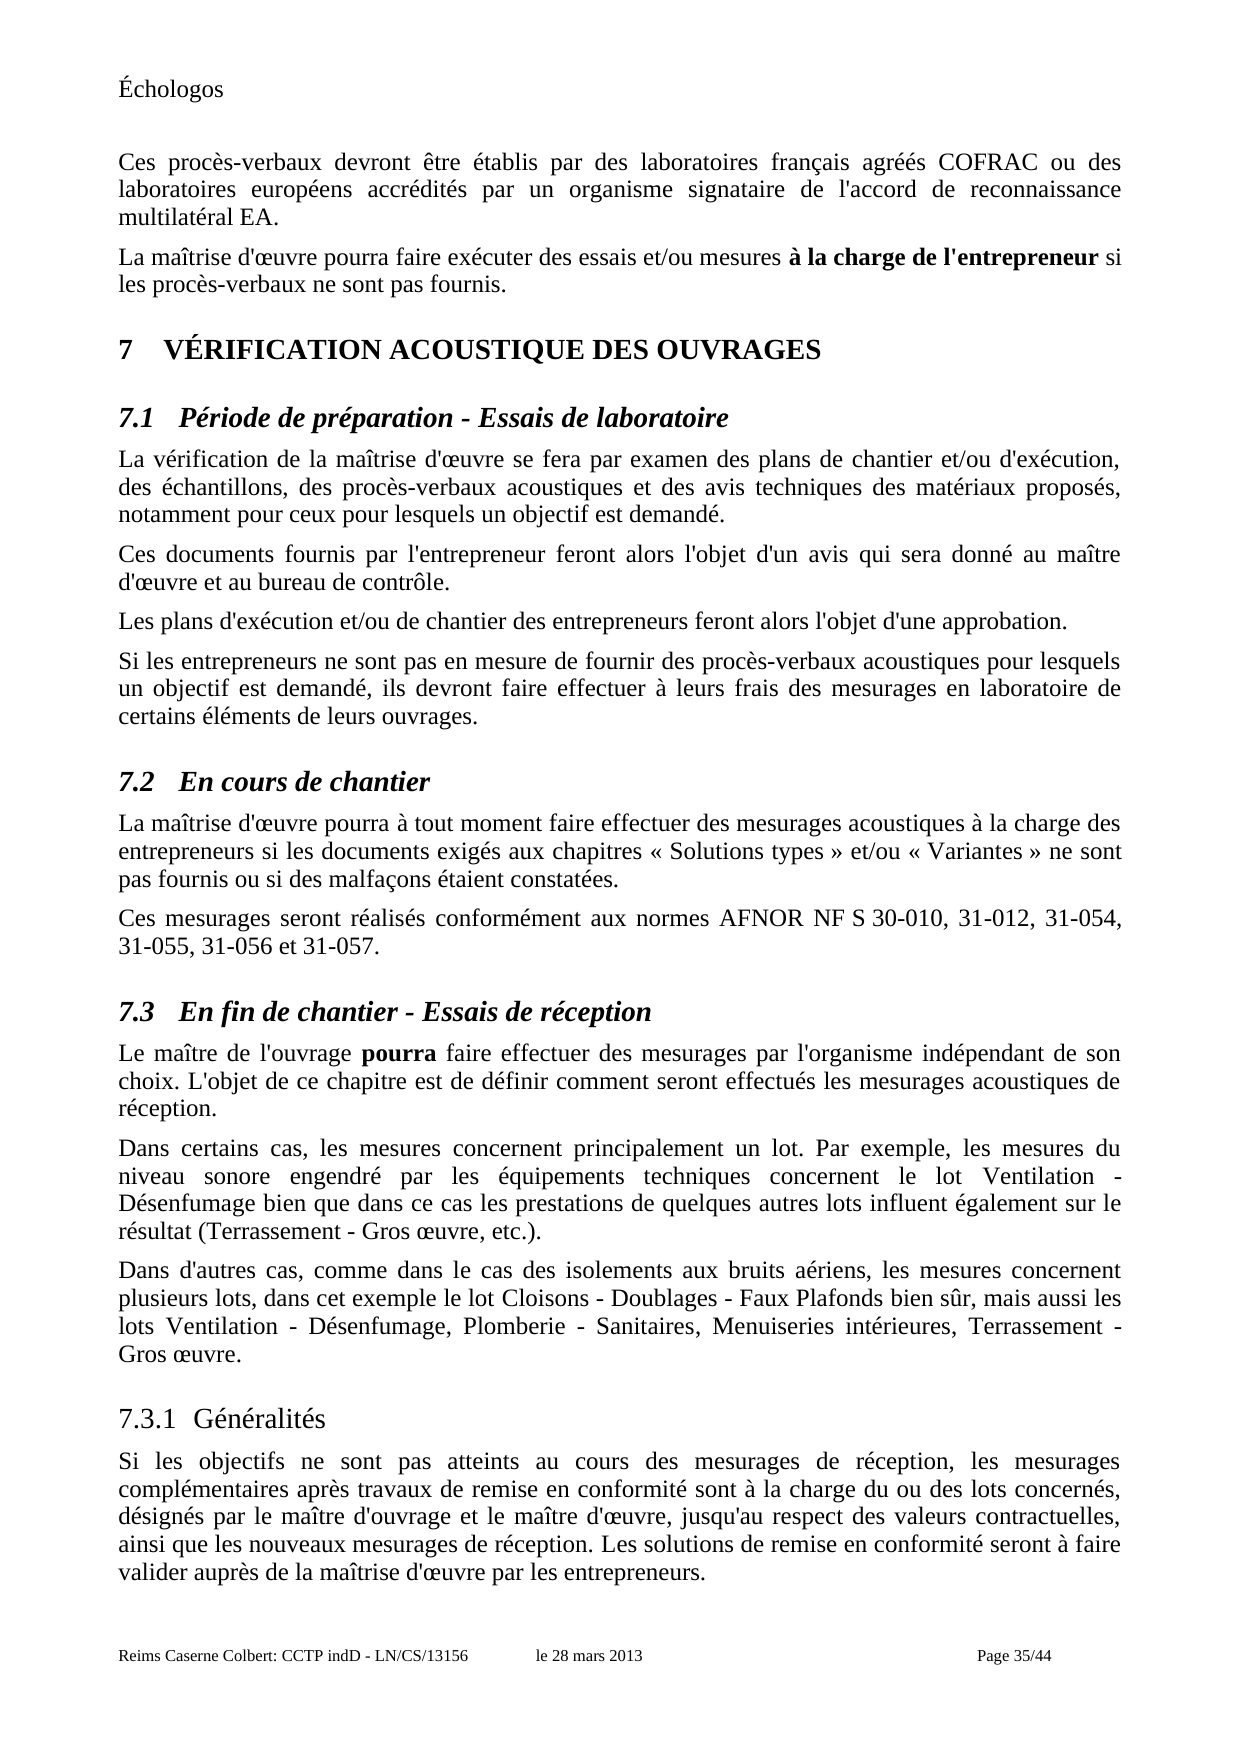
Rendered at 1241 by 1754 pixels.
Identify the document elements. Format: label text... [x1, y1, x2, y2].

text La maîtrise d'œuvre pourra faire exécuter des essais et/ou mesures à la charge de l'entrepreneur si les procès-verbaux ne sont pas fournis. [118, 243, 1122, 298]
text Dans certains cas, les mesures concernent principalement un lot. Par exemple, les mesures du niveau sonore engendré par les équipements techniques concernent le lot Ventilation - Désenfumage bien que dans ce cas les prestations de quelques autres lots influent également sur le résultat (Terrassement - Gros œuvre, etc.). [118, 1134, 1122, 1245]
text Ces documents fournis par l'entrepreneur feront alors l'objet d'un avis qui sera donné au maître d'œuvre et au bureau de contrôle. [118, 540, 1122, 596]
subtitle Généralités [118, 1403, 1122, 1435]
text Le maître de l'ouvrage pourra faire effectuer des mesurages par l'organisme indépendant de son choix. L'objet de ce chapitre est de définir comment seront effectués les mesurages acoustiques de réception. [118, 1039, 1122, 1122]
text Si les entrepreneurs ne sont pas en mesure de fournir des procès-verbaux acoustiques pour lesquels un objectif est demandé, ils devront faire effectuer à leurs frais des mesurages en laboratoire de certains éléments de leurs ouvrages. [118, 647, 1122, 730]
subtitle Période de préparation - Essais de laboratoire [118, 401, 1122, 433]
subtitle En cours de chantier [118, 765, 1122, 798]
subtitle Vérification acoustique des ouvrages [118, 333, 1122, 366]
text Ces mesurages seront réalisés conformément aux normes AFNOR NF S 30‑010, 31‑012, 31‑054, 31‑055, 31‑056 et 31‑057. [118, 904, 1122, 960]
text Les plans d'exécution et/ou de chantier des entrepreneurs feront alors l'objet d'une approbation. [118, 607, 1122, 635]
text Si les objectifs ne sont pas atteints au cours des mesurages de réception, les mesurages complémentaires après travaux de remise en conformité sont à la charge du ou des lots concernés, désignés par le maître d'ouvrage et le maître d'œuvre, jusqu'au respect des valeurs contractuelles, ainsi que les nouveaux mesurages de réception. Les solutions de remise en conformité seront à faire valider auprès de la maîtrise d'œuvre par les entrepreneurs. [118, 1447, 1122, 1586]
text Dans d'autres cas, comme dans le cas des isolements aux bruits aériens, les mesures concernent plusieurs lots, dans cet exemple le lot Cloisons - Doublages - Faux Plafonds bien sûr, mais aussi les lots Ventilation - Désenfumage, Plomberie - Sanitaires, Menuiseries intérieures, Terrassement - Gros œuvre. [118, 1257, 1122, 1367]
text La maîtrise d'œuvre pourra à tout moment faire effectuer des mesurages acoustiques à la charge des entrepreneurs si les documents exigés aux chapitres « Solutions types » et/ou « Variantes » ne sont pas fournis ou si des malfaçons étaient constatées. [118, 809, 1122, 892]
text Ces procès-verbaux devront être établis par des laboratoires français agréés COFRAC ou des laboratoires européens accrédités par un organisme signataire de l'accord de reconnaissance multilatéral EA. [118, 148, 1122, 231]
text La vérification de la maîtrise d'œuvre se fera par examen des plans de chantier et/ou d'exécution, des échantillons, des procès-verbaux acoustiques et des avis techniques des matériaux proposés, notamment pour ceux pour lesquels un objectif est demandé. [118, 445, 1122, 528]
subtitle En fin de chantier - Essais de réception [118, 995, 1122, 1027]
